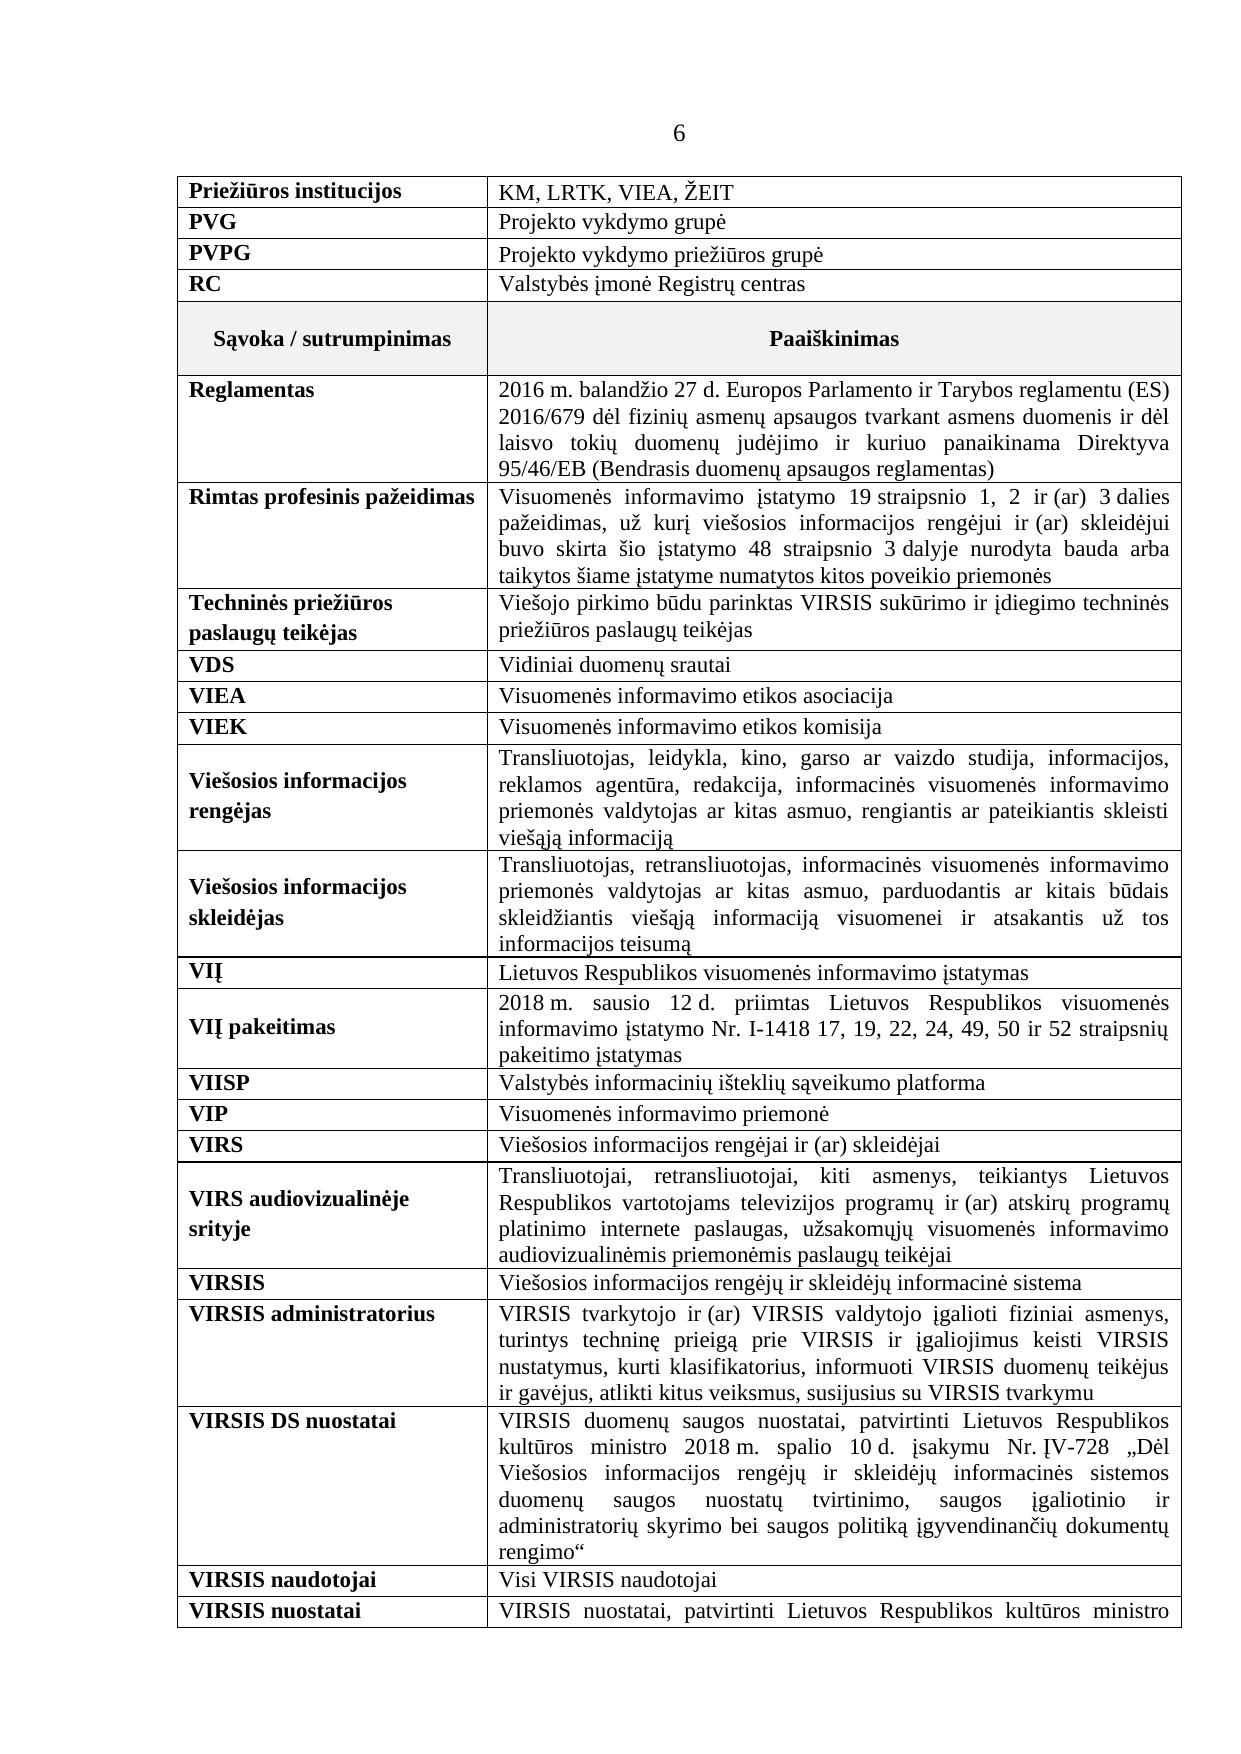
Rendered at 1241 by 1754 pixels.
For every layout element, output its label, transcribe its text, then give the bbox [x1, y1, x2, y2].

table_cell Projekto vykdymo priežiūros grupė [488, 239, 1181, 269]
table_cell Visuomenės informavimo etikos asociacija [488, 682, 1181, 712]
table_cell Transliuotojas, retransliuotojas, informacinės visuomenės informavimo priemonės valdytojas ar kitas asmuo, parduodantis ar kitais būdais skleidžiantis viešąją informaciją visuomenei ir atsakantis už tos informacijos teisumą [488, 851, 1181, 956]
table_cell Valstybės įmonė Registrų centras [488, 270, 1181, 301]
table_cell Viešosios informacijos rengėjų ir skleidėjų informacinė sistema [488, 1269, 1181, 1299]
table_cell VIRSIS [178, 1269, 487, 1299]
table_cell Valstybės informacinių išteklių sąveikumo platforma [488, 1069, 1181, 1099]
table_cell VIRSIS nuostatai, patvirtinti Lietuvos Respublikos kultūros ministro [488, 1597, 1181, 1627]
table_cell Projekto vykdymo grupė [488, 208, 1181, 238]
table_cell Lietuvos Respublikos visuomenės informavimo įstatymas [488, 958, 1181, 988]
table_cell VIĮ [178, 958, 487, 988]
table_cell VIRS [178, 1131, 487, 1161]
table_cell VIEA [178, 682, 487, 712]
table_cell Paaiškinimas [488, 302, 1181, 375]
table_cell Viešosios informacijos rengėjai ir (ar) skleidėjai [488, 1131, 1181, 1161]
table_cell VIRSIS tvarkytojo ir (ar) VIRSIS valdytojo įgalioti fiziniai asmenys, turintys techninę prieigą prie VIRSIS ir įgaliojimus keisti VIRSIS nustatymus, kurti klasifikatorius, informuoti VIRSIS duomenų teikėjus ir gavėjus, atlikti kitus veiksmus, susijusius su VIRSIS tvarkymu [488, 1300, 1181, 1406]
table_cell PVG [178, 208, 487, 238]
table_cell VIRSIS naudotojai [178, 1566, 487, 1596]
table_cell Rimtas profesinis pažeidimas [178, 483, 487, 588]
table_cell Vidiniai duomenų srautai [488, 651, 1181, 681]
table_cell 2016 m. balandžio 27 d. Europos Parlamento ir Tarybos reglamentu (ES) 2016/679 dėl fizinių asmenų apsaugos tvarkant asmens duomenis ir dėl laisvo tokių duomenų judėjimo ir kuriuo panaikinama Direktyva 95/46/EB (Bendrasis duomenų apsaugos reglamentas) [488, 376, 1181, 482]
table_cell KM, LRTK, VIEA, ŽEIT [488, 177, 1181, 207]
table_cell VIRSIS administratorius [178, 1300, 487, 1406]
table_cell RC [178, 270, 487, 301]
table_cell VIP [178, 1100, 487, 1130]
table_cell Transliuotojas, leidykla, kino, garso ar vaizdo studija, informacijos, reklamos agentūra, redakcija, informacinės visuomenės informavimo priemonės valdytojas ar kitas asmuo, rengiantis ar pateikiantis skleisti viešąją informaciją [488, 745, 1181, 850]
table_cell Visuomenės informavimo priemonė [488, 1100, 1181, 1130]
table_cell VIRSIS nuostatai [178, 1597, 487, 1627]
table_cell VIRSIS DS nuostatai [178, 1407, 487, 1565]
table_cell Priežiūros institucijos [178, 177, 487, 207]
table_cell Techninės priežiūros paslaugų teikėjas [178, 589, 487, 650]
table_cell 2018 m. sausio 12 d. priimtas Lietuvos Respublikos visuomenės informavimo įstatymo Nr. I-1418 17, 19, 22, 24, 49, 50 ir 52 straipsnių pakeitimo įstatymas [488, 989, 1181, 1068]
table_cell VIRSIS duomenų saugos nuostatai, patvirtinti Lietuvos Respublikos kultūros ministro 2018 m. spalio 10 d. įsakymu Nr. ĮV-728 „Dėl Viešosios informacijos rengėjų ir skleidėjų informacinės sistemos duomenų saugos nuostatų tvirtinimo, saugos įgaliotinio ir administratorių skyrimo bei saugos politiką įgyvendinančių dokumentų rengimo“ [488, 1407, 1181, 1565]
table_cell PVPG [178, 239, 487, 269]
table_cell Reglamentas [178, 376, 487, 482]
table_cell Viešosios informacijos skleidėjas [178, 851, 487, 956]
table_cell VDS [178, 651, 487, 681]
table_cell VIISP [178, 1069, 487, 1099]
table_cell VIRS audiovizualinėje srityje [178, 1163, 487, 1268]
table_cell Viešosios informacijos rengėjas [178, 745, 487, 850]
table_cell Sąvoka / sutrumpinimas [178, 302, 487, 375]
table_cell Transliuotojai, retransliuotojai, kiti asmenys, teikiantys Lietuvos Respublikos vartotojams televizijos programų ir (ar) atskirų programų platinimo internete paslaugas, užsakomųjų visuomenės informavimo audiovizualinėmis priemonėmis paslaugų teikėjai [488, 1163, 1181, 1268]
table_cell Visi VIRSIS naudotojai [488, 1566, 1181, 1596]
table_cell Visuomenės informavimo etikos komisija [488, 713, 1181, 743]
table_cell VIEK [178, 713, 487, 743]
table_cell VIĮ pakeitimas [178, 989, 487, 1068]
table_cell Viešojo pirkimo būdu parinktas VIRSIS sukūrimo ir įdiegimo techninės priežiūros paslaugų teikėjas [488, 589, 1181, 650]
table_cell Visuomenės informavimo įstatymo 19 straipsnio 1, 2 ir (ar) 3 dalies pažeidimas, už kurį viešosios informacijos rengėjui ir (ar) skleidėjui buvo skirta šio įstatymo 48 straipsnio 3 dalyje nurodyta bauda arba taikytos šiame įstatyme numatytos kitos poveikio priemonės [488, 483, 1181, 588]
